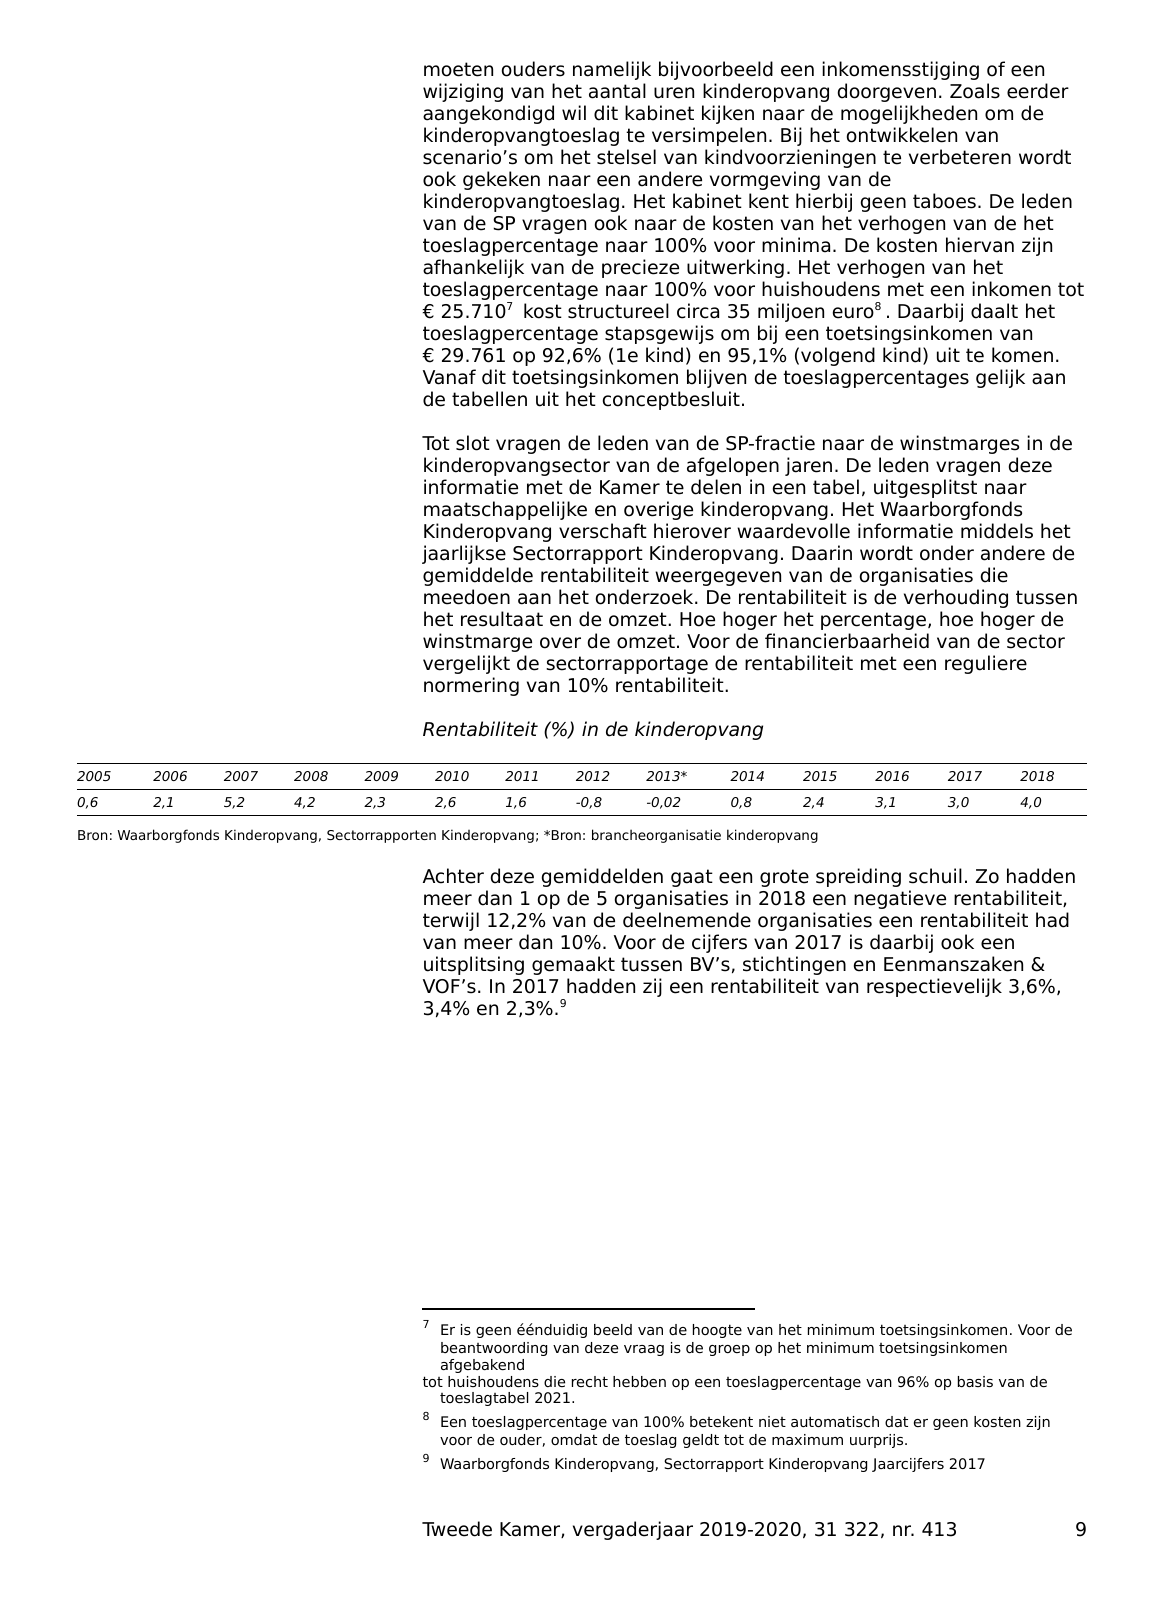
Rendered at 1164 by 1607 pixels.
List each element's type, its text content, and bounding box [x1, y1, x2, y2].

table_header 2016 [869, 764, 942, 789]
table_header 2017 [942, 764, 1014, 789]
text Tot slot vragen de leden van de SP-fractie naar de winstmarges in de kinderopvangsector van de afgelopen jaren. De leden vragen deze informatie met de Kamer te delen in een tabel, uitgesplitst naar maatschappelijke en overige kinderopvang. Het Waarborgfonds Kinderopvang verschaft hierover waardevolle informatie middels het jaarlijkse Sectorrapport Kinderopvang. Daarin wordt onder andere de gemiddelde rentabiliteit weergegeven van de organisaties die meedoen aan het onderzoek. De rentabiliteit is de verhouding tussen het resultaat en de omzet. Hoe hoger het percentage, hoe hoger de winstmarge over de omzet. Voor de financierbaarheid van de sector vergelijkt de sectorrapportage de rentabiliteit met een reguliere normering van 10% rentabiliteit. [422, 433, 1087, 697]
table_cell 0,6 [77, 790, 147, 815]
table_header 2014 [725, 764, 797, 789]
text Achter deze gemiddelden gaat een grote spreiding schuil. Zo hadden meer dan 1 op de 5 organisaties in 2018 een negatieve rentabiliteit, terwijl 12,2% van de deelnemende organisaties een rentabiliteit had van meer dan 10%. Voor de cijfers van 2017 is daarbij ook een uitsplitsing gemaakt tussen BV’s, stichtingen en Eenmanszaken & VOF’s. In 2017 hadden zij een rentabiliteit van respectievelijk 3,6%, 3,4% en 2,3%. [422, 866, 1087, 1019]
table_cell 5,2 [218, 790, 288, 815]
table_cell 0,8 [725, 790, 797, 815]
table_cell 2,3 [358, 790, 429, 815]
table_cell 4,0 [1014, 790, 1087, 815]
table_cell Bron: Waarborgfonds Kinderopvang, Sectorrapporten Kinderopvang; *Bron: brancheorganisatie kinderopvang [77, 816, 1087, 843]
table_header 2009 [358, 764, 429, 789]
table_cell 3,1 [869, 790, 942, 815]
text Waarborgfonds Kinderopvang, Sectorrapport Kinderopvang Jaarcijfers 2017 [422, 1452, 1087, 1474]
table_header 2005 [77, 764, 147, 789]
table_header 2006 [147, 764, 217, 789]
table_cell 3,0 [942, 790, 1014, 815]
table_header 2013* [640, 764, 724, 789]
text moeten ouders namelijk bijvoorbeeld een inkomensstijging of een wijziging van het aantal uren kinderopvang doorgeven. Zoals eerder aangekondigd wil dit kabinet kijken naar de mogelijkheden om de kinderopvangtoeslag te versimpelen. Bij het ontwikkelen van scenario’s om het stelsel van kindvoorzieningen te verbeteren wordt ook gekeken naar een andere vormgeving van de kinderopvangtoeslag. Het kabinet kent hierbij geen taboes. De leden van de SP vragen ook naar de kosten van het verhogen van de het toeslagpercentage naar 100% voor minima. De kosten hiervan zijn afhankelijk van de precieze uitwerking. Het verhogen van het toeslagpercentage naar 100% voor huishoudens met een inkomen tot € 25.710 kost structureel circa 35 miljoen euro. Daarbij daalt het toeslagpercentage stapsgewijs om bij een toetsingsinkomen van € 29.761 op 92,6% (1e kind) en 95,1% (volgend kind) uit te komen. Vanaf dit toetsingsinkomen blijven de toeslagpercentages gelijk aan de tabellen uit het conceptbesluit. [422, 59, 1087, 411]
table_cell 2,1 [147, 790, 217, 815]
text Een toeslagpercentage van 100% betekent niet automatisch dat er geen kosten zijn voor de ouder, omdat de toeslag geldt tot de maximum uurprijs. [422, 1410, 1087, 1449]
table_header 2012 [570, 764, 640, 789]
text tot huishoudens die recht hebben op een toeslagpercentage van 96% op basis van de toeslagtabel 2021. [422, 1374, 1087, 1407]
table_cell 1,6 [499, 790, 569, 815]
table_cell -0,8 [570, 790, 640, 815]
table_header 2008 [288, 764, 358, 789]
table_header 2010 [429, 764, 499, 789]
table_header 2007 [218, 764, 288, 789]
table_header 2011 [499, 764, 569, 789]
subtitle Rentabiliteit (%) in de kinderopvang [422, 719, 1087, 741]
table_cell -0,02 [640, 790, 724, 815]
text Er is geen éénduidig beeld van de hoogte van het minimum toetsingsinkomen. Voor de beantwoording van deze vraag is de groep op het minimum toetsingsinkomen afgebakend [422, 1318, 1087, 1374]
table_cell 2,6 [429, 790, 499, 815]
table_cell 2,4 [797, 790, 869, 815]
table_header 2015 [797, 764, 869, 789]
table_cell 4,2 [288, 790, 358, 815]
table_header 2018 [1014, 764, 1087, 789]
